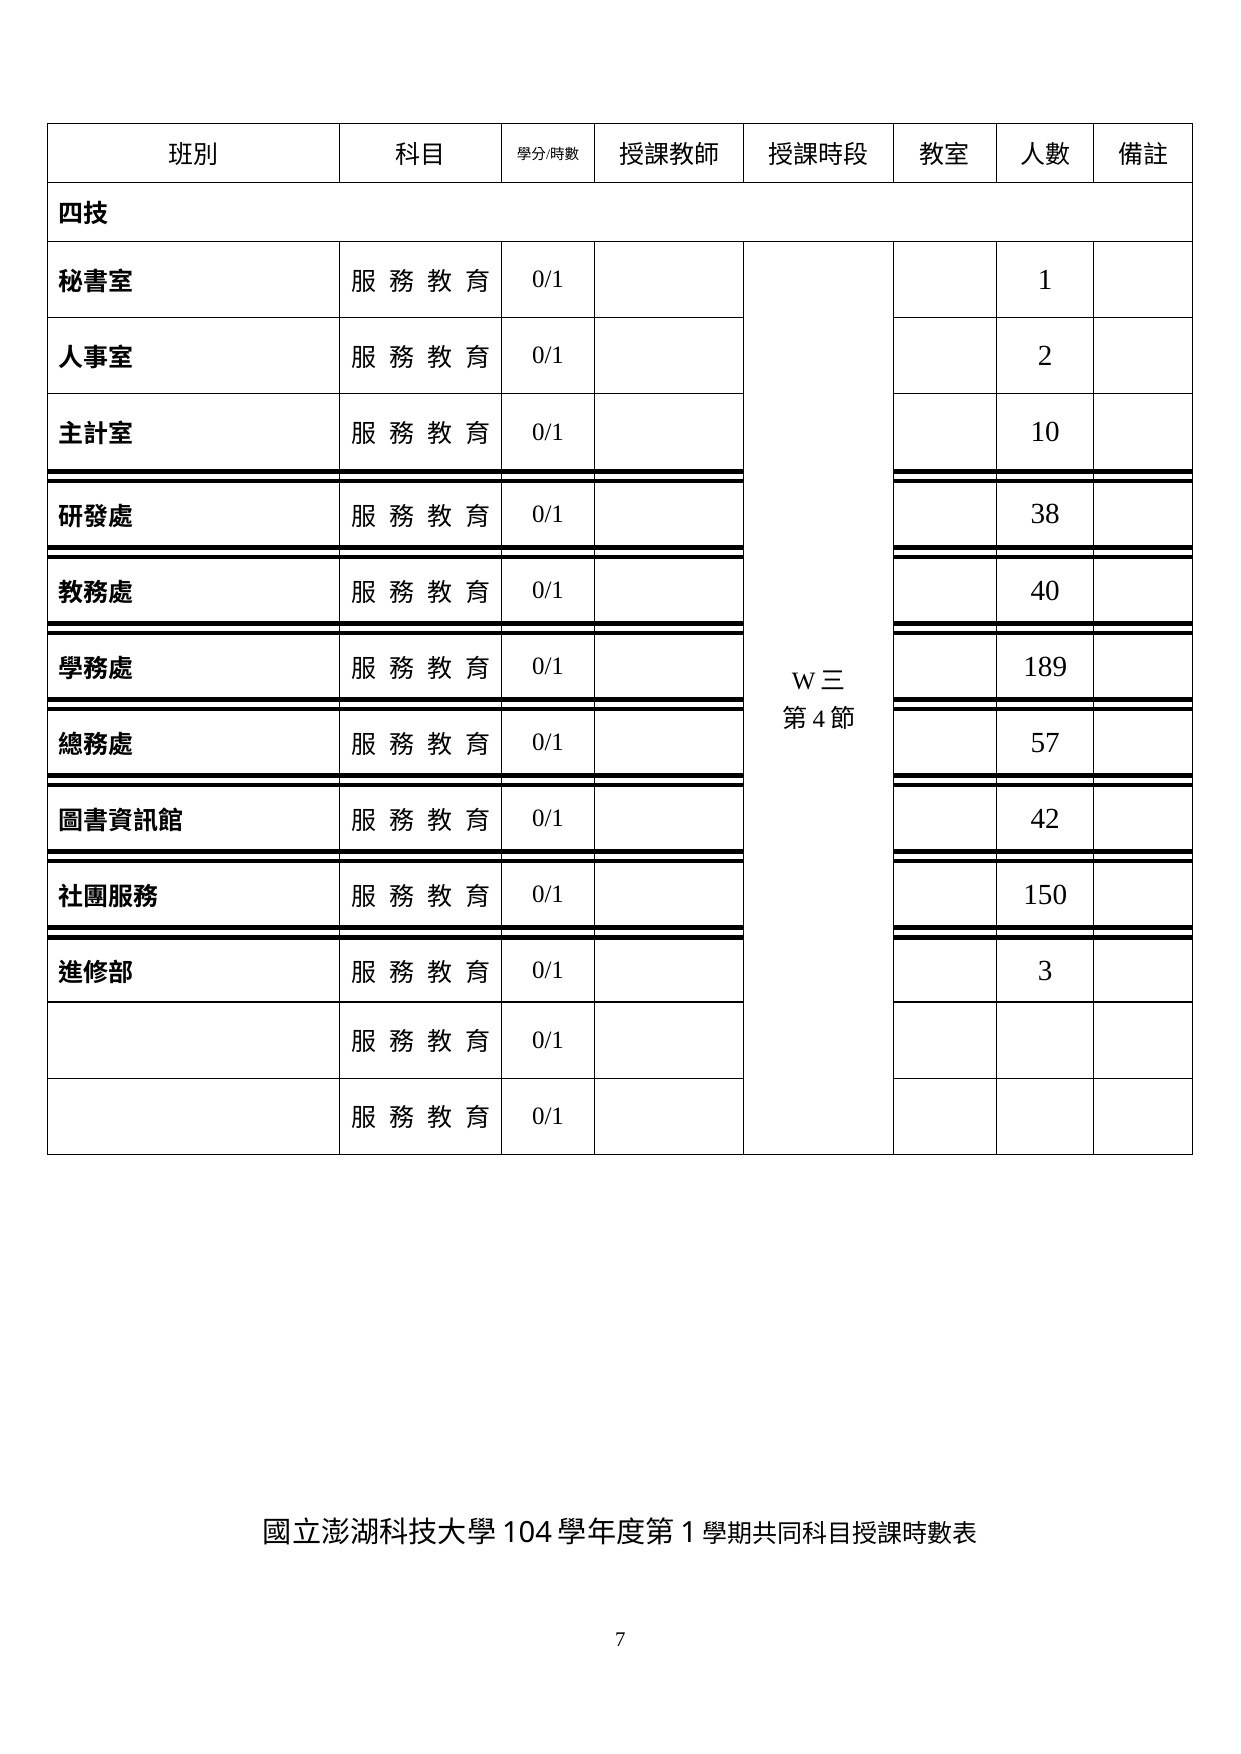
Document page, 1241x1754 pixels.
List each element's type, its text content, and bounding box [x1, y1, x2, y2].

table_cell 服務教育 [340, 1003, 501, 1077]
table_cell 40 [997, 559, 1093, 621]
table_cell [1094, 474, 1192, 479]
table_cell 150 [997, 863, 1093, 925]
table_cell [997, 778, 1093, 783]
table_cell [595, 863, 743, 925]
table_cell [894, 930, 996, 935]
table_cell [340, 702, 501, 707]
table_cell [894, 318, 996, 393]
table_cell [595, 787, 743, 849]
table_cell 秘書室 [48, 242, 339, 317]
table_cell [1094, 1079, 1192, 1153]
table_cell 總務處 [48, 711, 339, 773]
table_cell [595, 854, 743, 859]
table_cell 主計室 [48, 394, 339, 469]
table_cell [502, 702, 594, 707]
table_cell 0/1 [502, 1079, 594, 1153]
table_cell [502, 854, 594, 859]
table_cell [502, 474, 594, 479]
table_cell [595, 1003, 743, 1077]
table_cell W三 第4節 [744, 242, 893, 1153]
table_cell [1094, 483, 1192, 545]
table_cell [595, 559, 743, 621]
table_cell [48, 550, 339, 555]
table_cell [595, 394, 743, 469]
table_header 人數 [997, 124, 1093, 182]
table_cell 38 [997, 483, 1093, 545]
table_cell [340, 854, 501, 859]
table_cell [997, 854, 1093, 859]
table_cell [1094, 778, 1192, 783]
table_cell [595, 930, 743, 935]
table_cell [1094, 854, 1192, 859]
table_cell [997, 1003, 1093, 1077]
table_cell 服務教育 [340, 394, 501, 469]
table_cell [894, 635, 996, 697]
table_cell 圖書資訊館 [48, 787, 339, 849]
table_cell [894, 854, 996, 859]
table_cell 0/1 [502, 318, 594, 393]
table_cell [595, 940, 743, 1001]
table_cell [48, 474, 339, 479]
table_cell [48, 1079, 339, 1153]
table_cell [1094, 711, 1192, 773]
table_cell [997, 930, 1093, 935]
table_cell [1094, 940, 1192, 1001]
table_cell [1094, 242, 1192, 317]
table_cell 0/1 [502, 483, 594, 545]
table_cell [502, 930, 594, 935]
table_cell 服務教育 [340, 559, 501, 621]
table_cell 189 [997, 635, 1093, 697]
table_cell [502, 550, 594, 555]
table_cell [595, 778, 743, 783]
table_header 科目 [340, 124, 501, 182]
table_cell [894, 242, 996, 317]
table_cell [340, 550, 501, 555]
table_cell [595, 550, 743, 555]
table_cell [340, 778, 501, 783]
table_header 授課時段 [744, 124, 893, 182]
table_cell [1094, 318, 1192, 393]
table_cell 教務處 [48, 559, 339, 621]
table_cell [894, 626, 996, 631]
table_cell [894, 702, 996, 707]
table_header 備註 [1094, 124, 1192, 182]
table_cell 0/1 [502, 394, 594, 469]
table_cell 服務教育 [340, 1079, 501, 1153]
table_cell [1094, 1003, 1192, 1077]
table_cell [1094, 863, 1192, 925]
table_cell 服務教育 [340, 787, 501, 849]
table_cell 0/1 [502, 863, 594, 925]
table_cell 42 [997, 787, 1093, 849]
table_cell [595, 318, 743, 393]
table_cell [997, 1079, 1093, 1153]
table_cell 0/1 [502, 635, 594, 697]
table_cell [894, 483, 996, 545]
table_cell [997, 626, 1093, 631]
table_cell [894, 940, 996, 1001]
table_cell [894, 787, 996, 849]
table_cell [595, 242, 743, 317]
table_cell [894, 1079, 996, 1153]
table_cell [502, 778, 594, 783]
table_cell [595, 702, 743, 707]
table_cell [894, 394, 996, 469]
table_cell 學務處 [48, 635, 339, 697]
table_cell [48, 778, 339, 783]
table_cell [894, 474, 996, 479]
table_cell 研發處 [48, 483, 339, 545]
table_cell 人事室 [48, 318, 339, 393]
table_cell 服務教育 [340, 318, 501, 393]
table_cell [894, 550, 996, 555]
table_cell [48, 1003, 339, 1077]
table_cell 0/1 [502, 559, 594, 621]
table_header 授課教師 [595, 124, 743, 182]
table_cell 服務教育 [340, 711, 501, 773]
table_cell [1094, 550, 1192, 555]
table_cell [1094, 930, 1192, 935]
table_header 學分/時數 [502, 124, 594, 182]
table_cell 服務教育 [340, 242, 501, 317]
table_cell [997, 474, 1093, 479]
table_cell 0/1 [502, 242, 594, 317]
table_cell [1094, 702, 1192, 707]
table_cell 服務教育 [340, 635, 501, 697]
table_cell 10 [997, 394, 1093, 469]
table_cell [48, 930, 339, 935]
table_cell [1094, 787, 1192, 849]
table_cell [595, 711, 743, 773]
table_cell 57 [997, 711, 1093, 773]
table_cell [894, 1003, 996, 1077]
table_cell 服務教育 [340, 863, 501, 925]
table_cell [340, 930, 501, 935]
table_cell [340, 474, 501, 479]
table_cell [894, 559, 996, 621]
table_cell [1094, 635, 1192, 697]
table_cell [894, 863, 996, 925]
table_cell 服務教育 [340, 940, 501, 1001]
table_cell [595, 626, 743, 631]
table_cell 1 [997, 242, 1093, 317]
table_header 教室 [894, 124, 996, 182]
table_cell 3 [997, 940, 1093, 1001]
table_cell [1094, 626, 1192, 631]
table_cell 四技 [48, 183, 1192, 241]
table_cell [48, 854, 339, 859]
table_cell 2 [997, 318, 1093, 393]
table_cell [595, 483, 743, 545]
table_cell [48, 626, 339, 631]
table_cell 0/1 [502, 711, 594, 773]
table_header 班別 [48, 124, 339, 182]
table_cell 服務教育 [340, 483, 501, 545]
table_cell 0/1 [502, 787, 594, 849]
table_cell [595, 635, 743, 697]
table_cell 0/1 [502, 1003, 594, 1077]
table_cell [595, 1079, 743, 1153]
table_cell [997, 702, 1093, 707]
table_cell 0/1 [502, 940, 594, 1001]
table_cell [340, 626, 501, 631]
table_cell [894, 711, 996, 773]
table_cell [595, 474, 743, 479]
table_cell [48, 702, 339, 707]
table_cell [1094, 394, 1192, 469]
table_cell [502, 626, 594, 631]
table_cell 進修部 [48, 940, 339, 1001]
table_cell [997, 550, 1093, 555]
table_cell [894, 778, 996, 783]
table_cell [1094, 559, 1192, 621]
text 國立澎湖科技大學104學年度第1學期共同科目授課時數表 [59, 1492, 1181, 1567]
table_cell 社團服務 [48, 863, 339, 925]
